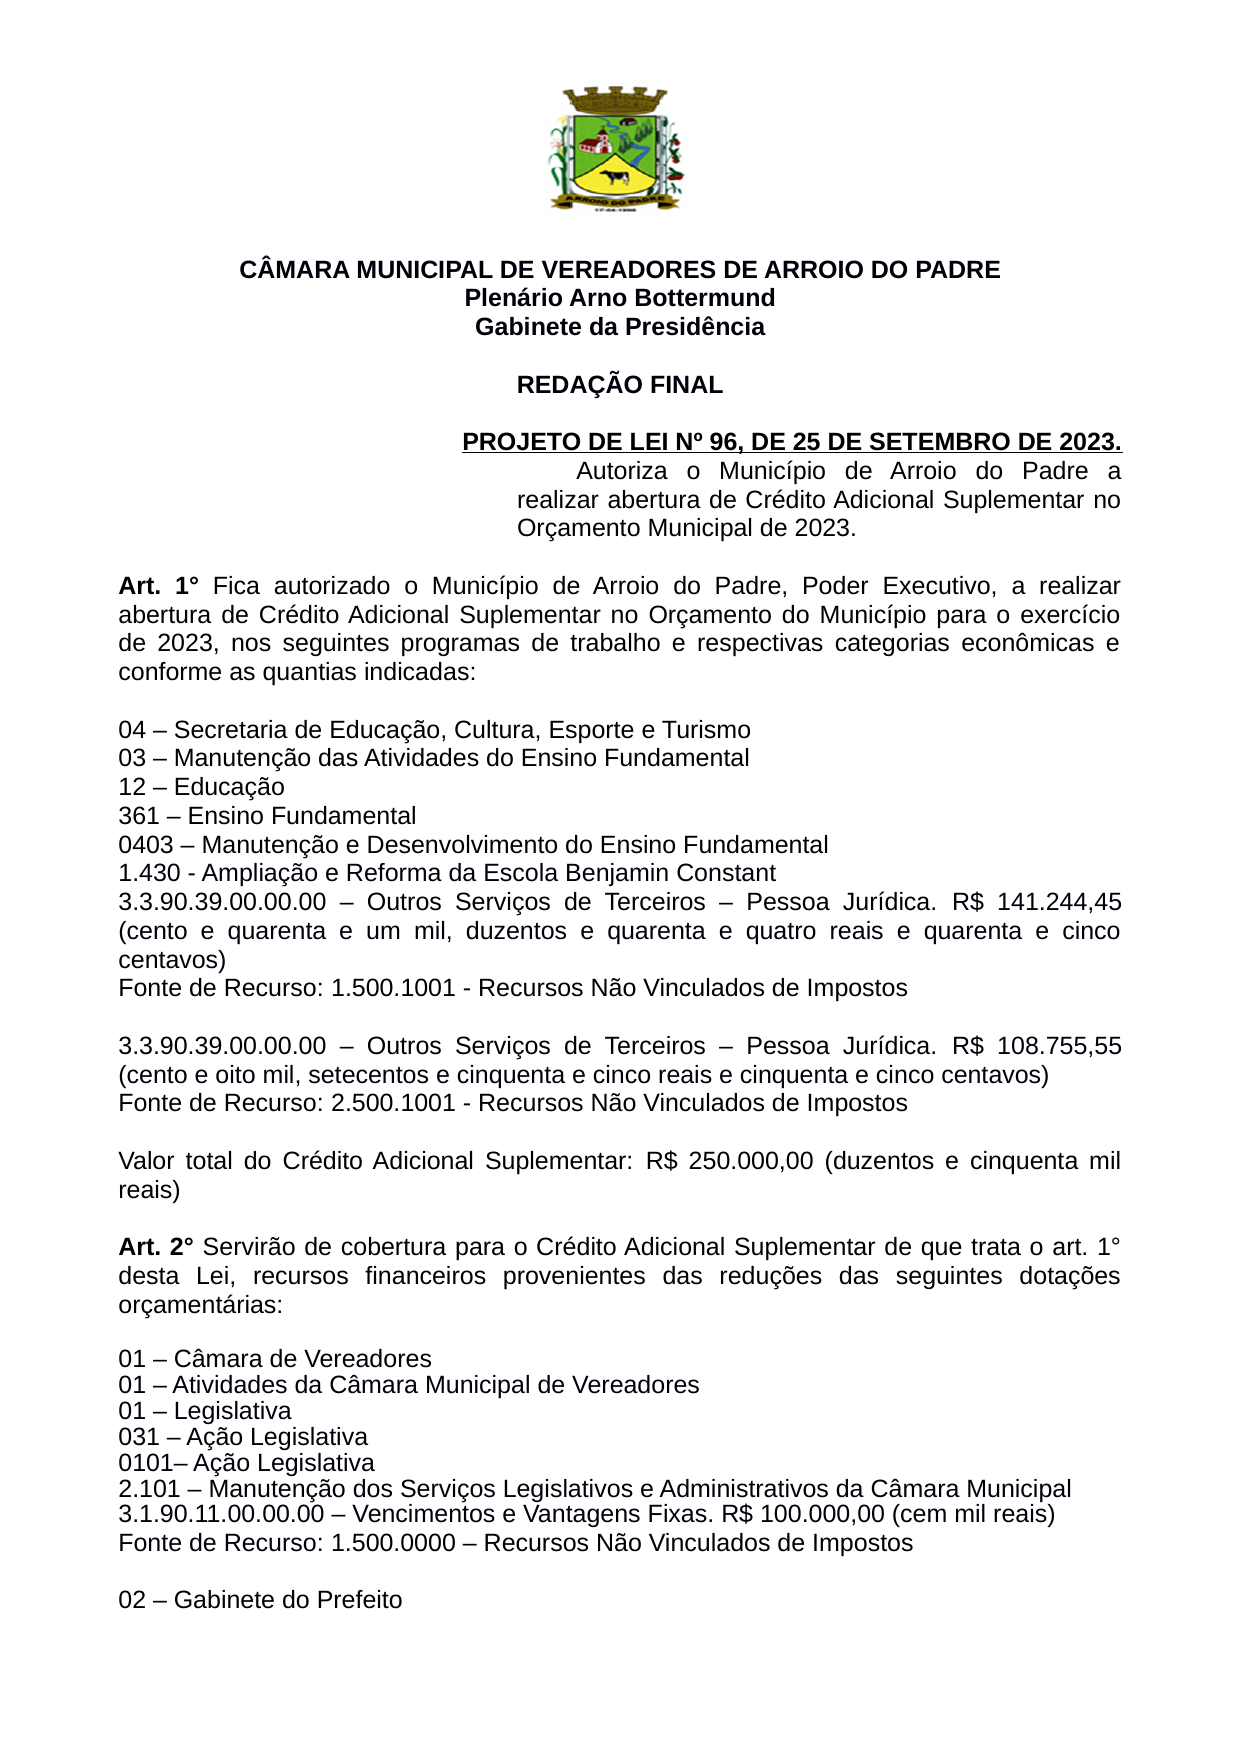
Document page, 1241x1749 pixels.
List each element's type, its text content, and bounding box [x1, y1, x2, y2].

text PROJETO DE LEI Nº 96, DE 25 DE SETEMBRO DE 2023. [118, 427, 1122, 456]
text 02 – Gabinete do Prefeito [118, 1586, 1122, 1614]
picture [541, 75, 693, 215]
text 361 – Ensino Fundamental [118, 801, 1152, 830]
text Valor total do Crédito Adicional Suplementar: R$ 250.000,00 (duzentos e cinquenta mil reais) [118, 1146, 1122, 1203]
text Fonte de Recurso: 2.500.1001 - Recursos Não Vinculados de Impostos [118, 1088, 1122, 1117]
text 01 – Câmara de Vereadores [118, 1347, 1122, 1373]
text Plenário Arno Bottermund [118, 283, 1122, 312]
text 2.101 – Manutenção dos Serviços Legislativos e Administrativos da Câmara Municipal [118, 1476, 1122, 1502]
text 3.3.90.39.00.00.00 – Outros Serviços de Terceiros – Pessoa Jurídica. R$ 108.755,55 (cento e oito mil, setecentos e cinquenta e cinco reais e cinquenta e cinco centavos) [118, 1031, 1122, 1088]
text 3.3.90.39.00.00.00 – Outros Serviços de Terceiros – Pessoa Jurídica. R$ 141.244,45 (cento e quarenta e um mil, duzentos e quarenta e quatro reais e quarenta e cinco centavos) [118, 887, 1122, 973]
text 031 – Ação Legislativa [118, 1425, 1122, 1451]
text 0101– Ação Legislativa [118, 1451, 1122, 1476]
text 01 – Atividades da Câmara Municipal de Vereadores [118, 1373, 1122, 1399]
text 0403 – Manutenção e Desenvolvimento do Ensino Fundamental [118, 830, 1152, 858]
text 1.430 - Ampliação e Reforma da Escola Benjamin Constant [118, 858, 1122, 887]
text Autoriza o Município de Arroio do Padre a realizar abertura de Crédito Adicional Suplementar no Orçamento Municipal de 2023. [517, 456, 1122, 542]
text 01 – Legislativa [118, 1399, 1122, 1425]
text Gabinete da Presidência [118, 312, 1122, 341]
text 12 – Educação [118, 772, 1152, 801]
text 04 – Secretaria de Educação, Cultura, Esporte e Turismo [118, 715, 1152, 743]
text Fonte de Recurso: 1.500.0000 – Recursos Não Vinculados de Impostos [118, 1528, 1122, 1557]
text Fonte de Recurso: 1.500.1001 - Recursos Não Vinculados de Impostos [118, 973, 1122, 1002]
text Câmara Municipal de Vereadores de Arroio do Padre [118, 255, 1122, 283]
text 3.1.90.11.00.00.00 – Vencimentos e Vantagens Fixas. R$ 100.000,00 (cem mil reais) [118, 1502, 1122, 1528]
text 03 – Manutenção das Atividades do Ensino Fundamental [118, 743, 1152, 772]
text Art. 1° Fica autorizado o Município de Arroio do Padre, Poder Executivo, a realizar abertura de Crédito Adicional Suplementar no Orçamento do Município para o exercício de 2023, nos seguintes programas de trabalho e respectivas categorias econômicas e conforme as quantias indicadas: [118, 571, 1122, 686]
text REDAÇÃO FINAL [118, 370, 1122, 398]
text Art. 2° Servirão de cobertura para o Crédito Adicional Suplementar de que trata o art. 1° desta Lei, recursos financeiros provenientes das reduções das seguintes dotações orçamentárias: [118, 1232, 1122, 1318]
